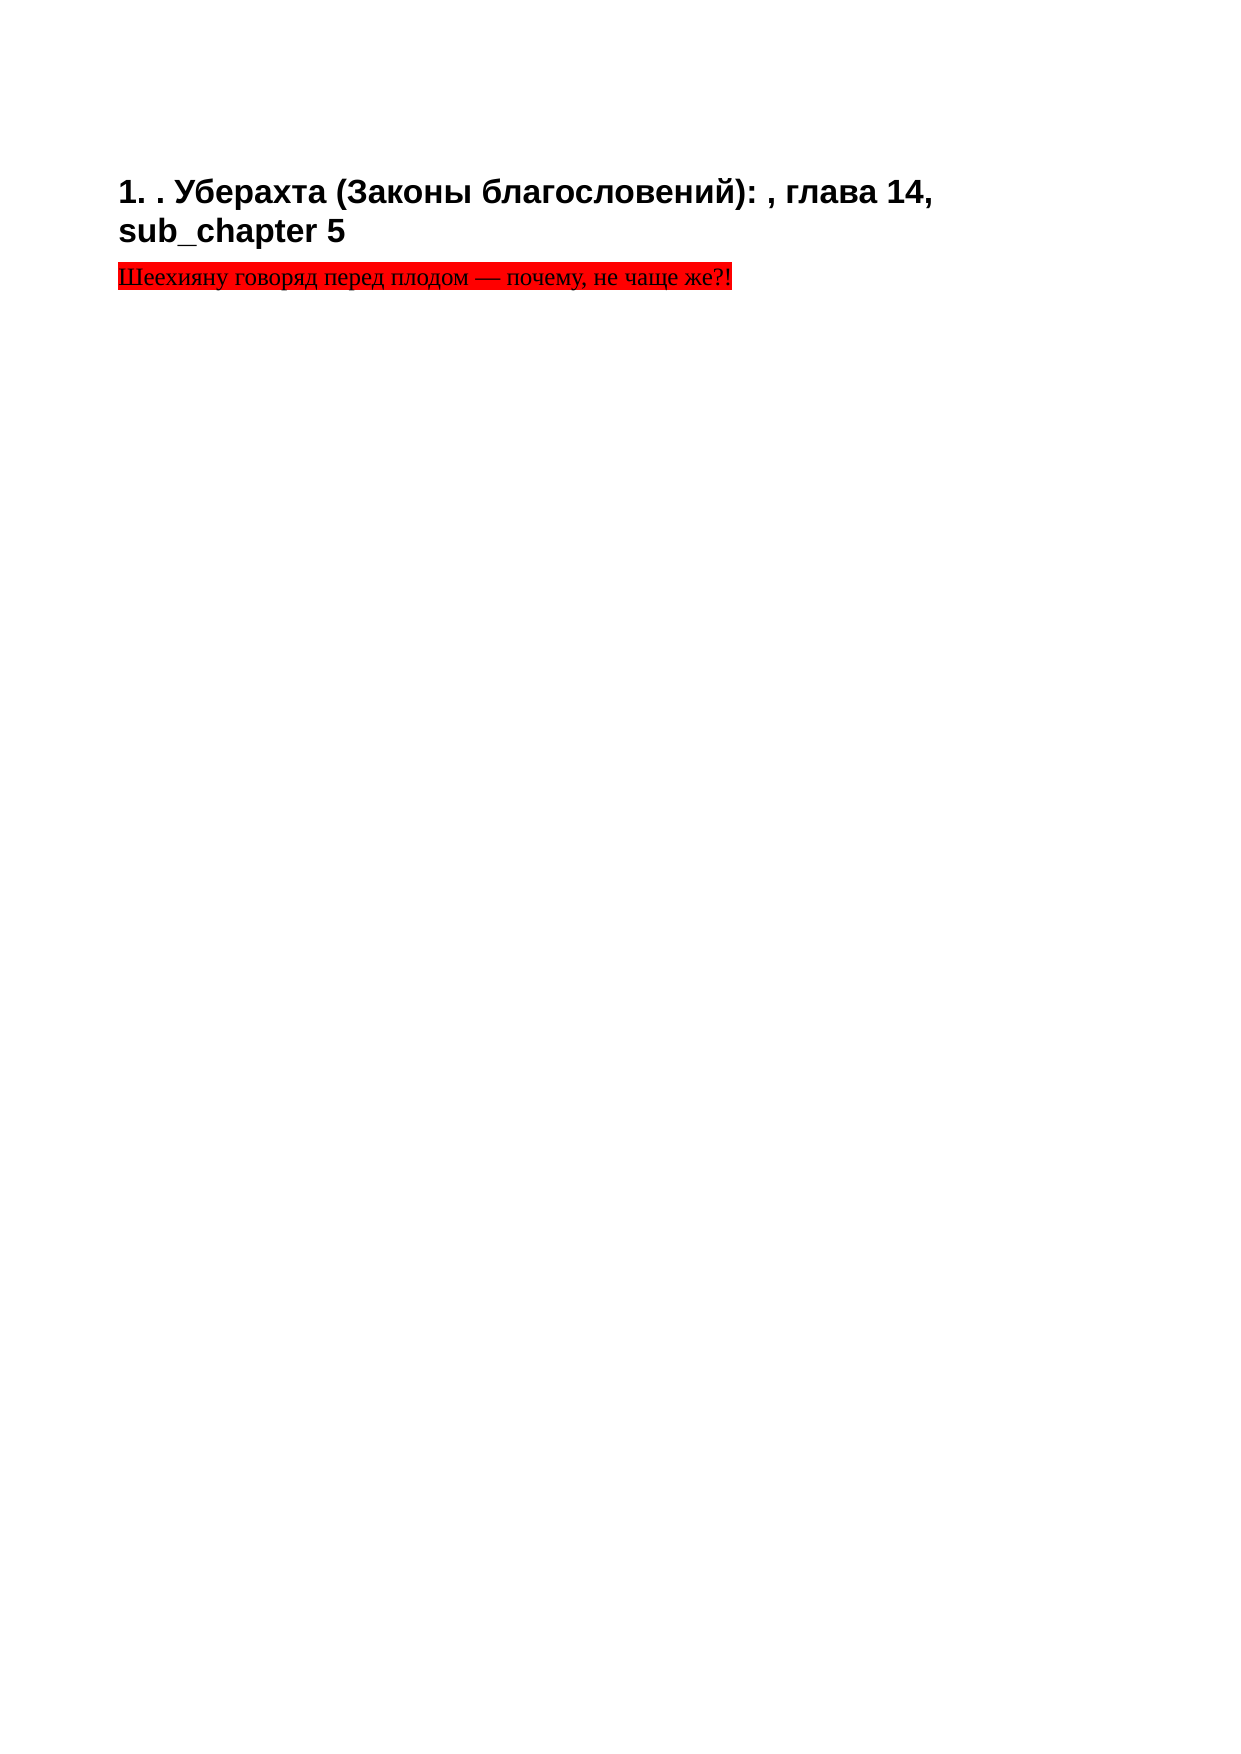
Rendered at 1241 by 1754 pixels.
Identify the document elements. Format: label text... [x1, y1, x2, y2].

text Шеехияну говоряд перед плодом — почему, не чаще же?! [118, 176, 1122, 204]
subtitle . Уберахта (Законы благословений): , глава 14, sub_chapter 5 [118, 147, 1122, 176]
